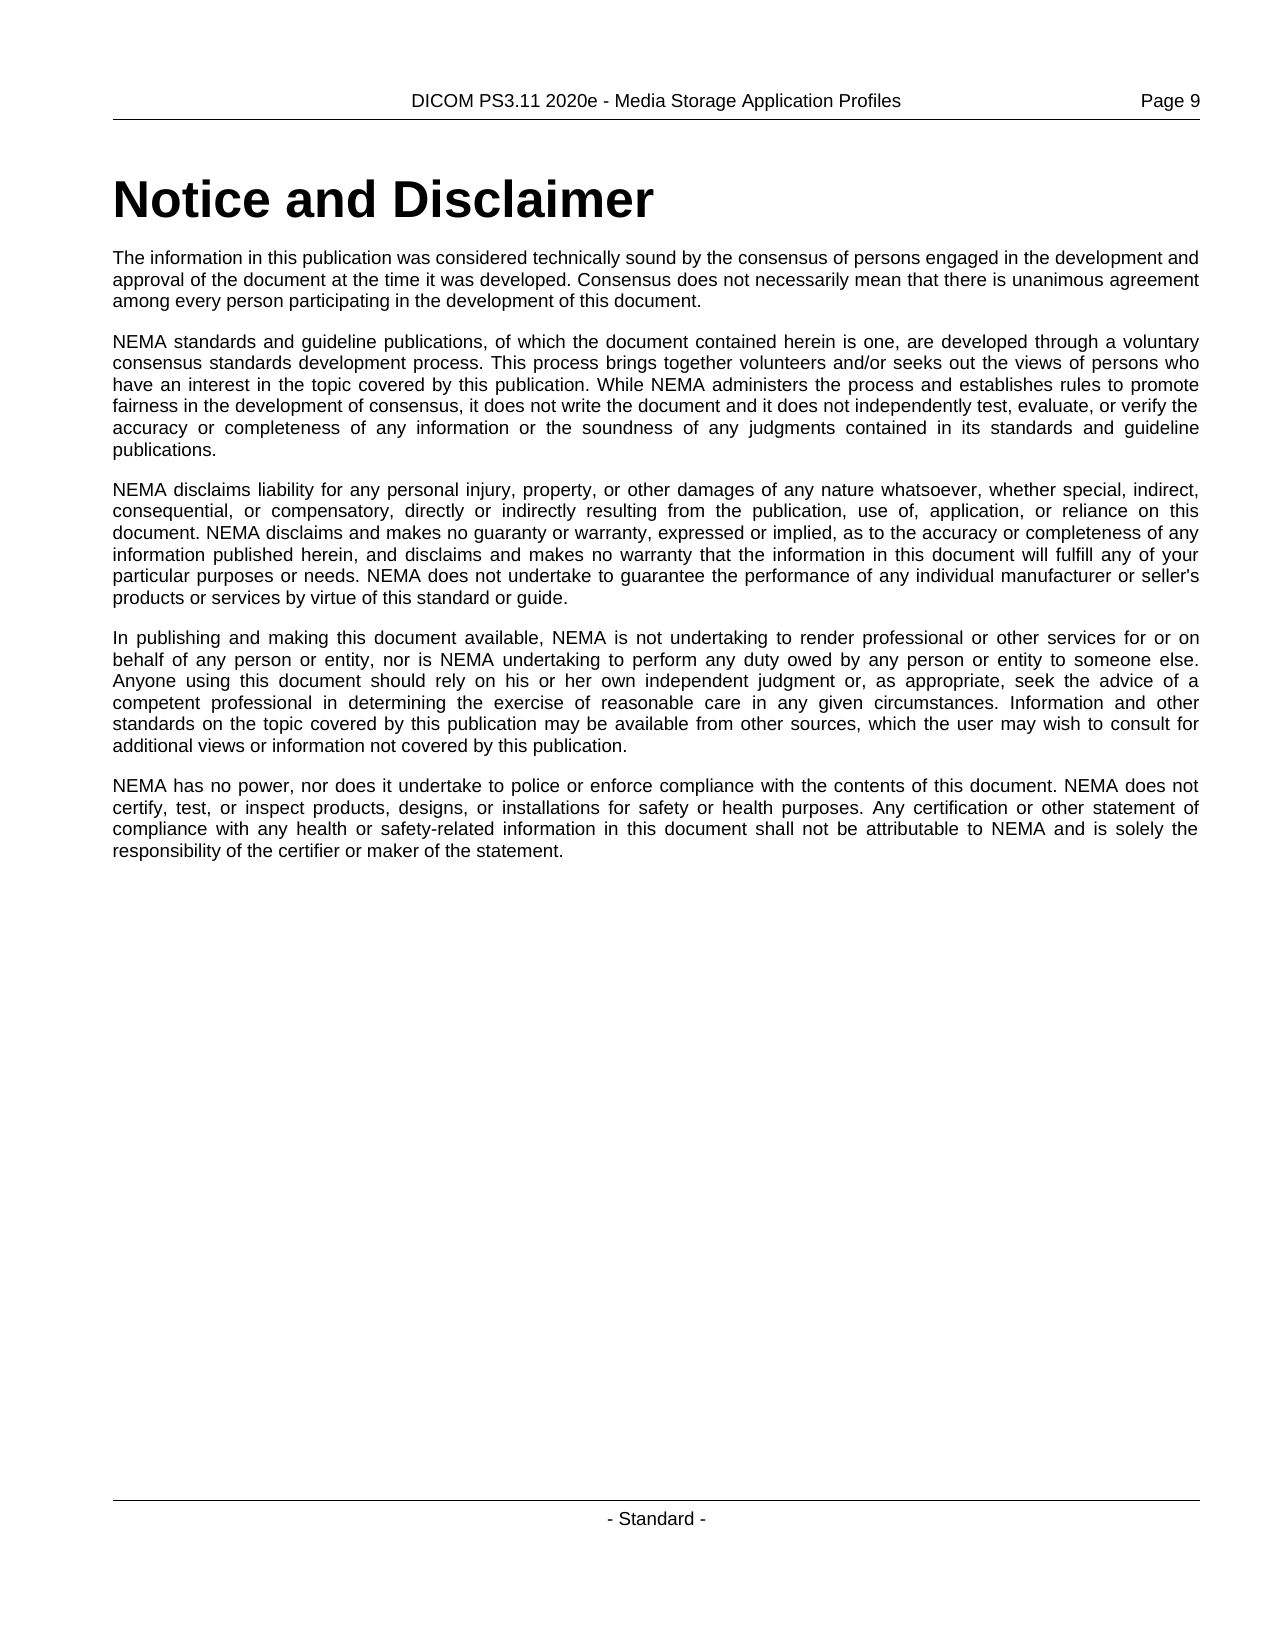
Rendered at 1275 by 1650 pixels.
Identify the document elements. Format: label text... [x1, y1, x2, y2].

text Notice and Disclaimer [112, 169, 1200, 228]
text In publishing and making this document available, NEMA is not undertaking to render professional or other services for or on behalf of any person or entity, nor is NEMA undertaking to perform any duty owed by any person or entity to someone else. Anyone using this document should rely on his or her own independent judgment or, as appropriate, seek the advice of a competent professional in determining the exercise of reasonable care in any given circumstances. Information and other standards on the topic covered by this publication may be available from other sources, which the user may wish to consult for additional views or information not covered by this publication. [112, 627, 1200, 756]
text NEMA standards and guideline publications, of which the document contained herein is one, are developed through a voluntary consensus standards development process. This process brings together volunteers and/or seeks out the views of persons who have an interest in the topic covered by this publication. While NEMA administers the process and establishes rules to promote fairness in the development of consensus, it does not write the document and it does not independently test, evaluate, or verify the accuracy or completeness of any information or the soundness of any judgments contained in its standards and guideline publications. [112, 331, 1200, 460]
text NEMA has no power, nor does it undertake to police or enforce compliance with the contents of this document. NEMA does not certify, test, or inspect products, designs, or installations for safety or health purposes. Any certification or other statement of compliance with any health or safety-related information in this document shall not be attributable to NEMA and is solely the responsibility of the certifier or maker of the statement. [112, 775, 1200, 861]
text The information in this publication was considered technically sound by the consensus of persons engaged in the development and approval of the document at the time it was developed. Consensus does not necessarily mean that there is unanimous agreement among every person participating in the development of this document. [112, 247, 1200, 312]
text NEMA disclaims liability for any personal injury, property, or other damages of any nature whatsoever, whether special, indirect, consequential, or compensatory, directly or indirectly resulting from the publication, use of, application, or reliance on this document. NEMA disclaims and makes no guaranty or warranty, expressed or implied, as to the accuracy or completeness of any information published herein, and disclaims and makes no warranty that the information in this document will fulfill any of your particular purposes or needs. NEMA does not undertake to guarantee the performance of any individual manufacturer or seller's products or services by virtue of this standard or guide. [112, 479, 1200, 608]
